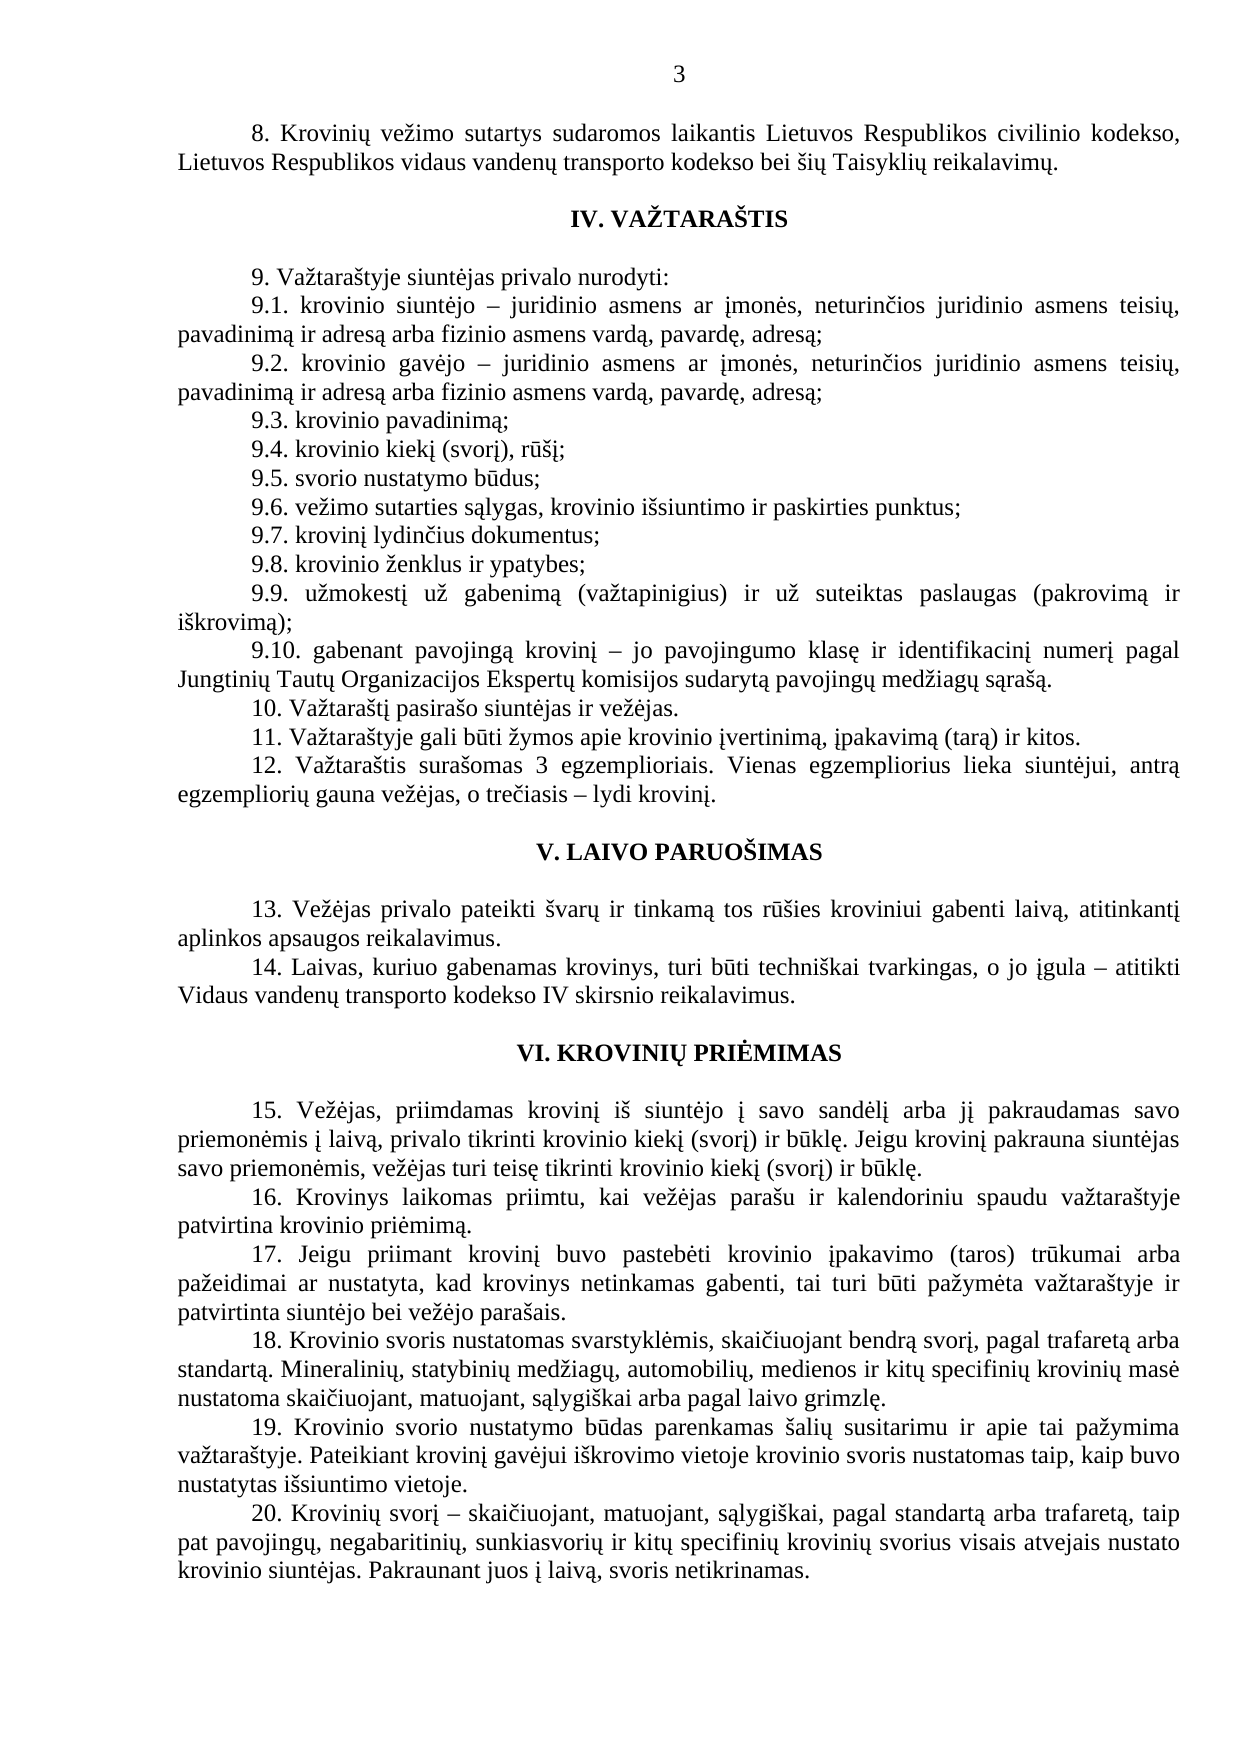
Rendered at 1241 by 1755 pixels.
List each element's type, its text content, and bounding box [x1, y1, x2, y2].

text 13. Vežėjas privalo pateikti švarų ir tinkamą tos rūšies kroviniui gabenti laivą, atitinkantį aplinkos apsaugos reikalavimus. [177, 894, 1181, 952]
text 16. Krovinys laikomas priimtu, kai vežėjas parašu ir kalendoriniu spaudu važtaraštyje patvirtina krovinio priėmimą. [177, 1182, 1181, 1239]
text IV. VAŽTARAŠTIS [177, 204, 1181, 233]
text 9.4. krovinio kiekį (svorį), rūšį; [177, 434, 1181, 463]
text 12. Važtaraštis surašomas 3 egzemplioriais. Vienas egzempliorius lieka siuntėjui, antrą egzempliorių gauna vežėjas, o trečiasis – lydi krovinį. [177, 751, 1181, 808]
text 9.9. užmokestį už gabenimą (važtapinigius) ir už suteiktas paslaugas (pakrovimą ir iškrovimą); [177, 578, 1181, 636]
text 9.10. gabenant pavojingą krovinį – jo pavojingumo klasę ir identifikacinį numerį pagal Jungtinių Tautų Organizacijos Ekspertų komisijos sudarytą pavojingų medžiagų sąrašą. [177, 636, 1181, 693]
text 14. Laivas, kuriuo gabenamas krovinys, turi būti techniškai tvarkingas, o jo įgula – atitikti Vidaus vandenų transporto kodekso IV skirsnio reikalavimus. [177, 952, 1181, 1009]
text 9.2. krovinio gavėjo – juridinio asmens ar įmonės, neturinčios juridinio asmens teisių, pavadinimą ir adresą arba fizinio asmens vardą, pavardę, adresą; [177, 348, 1181, 406]
text V. LAIVO PARUOŠIMAS [177, 837, 1181, 866]
text 20. Krovinių svorį – skaičiuojant, matuojant, sąlygiškai, pagal standartą arba trafaretą, taip pat pavojingų, negabaritinių, sunkiasvorių ir kitų specifinių krovinių svorius visais atvejais nustato krovinio siuntėjas. Pakraunant juos į laivą, svoris netikrinamas. [177, 1498, 1181, 1584]
text 11. Važtaraštyje gali būti žymos apie krovinio įvertinimą, įpakavimą (tarą) ir kitos. [177, 722, 1181, 751]
text 9.3. krovinio pavadinimą; [177, 406, 1181, 434]
text 8. Krovinių vežimo sutartys sudaromos laikantis Lietuvos Respublikos civilinio kodekso, Lietuvos Respublikos vidaus vandenų transporto kodekso bei šių Taisyklių reikalavimų. [177, 118, 1181, 176]
text 9.1. krovinio siuntėjo – juridinio asmens ar įmonės, neturinčios juridinio asmens teisių, pavadinimą ir adresą arba fizinio asmens vardą, pavardę, adresą; [177, 291, 1181, 348]
text 9.5. svorio nustatymo būdus; [177, 463, 1181, 492]
text 18. Krovinio svoris nustatomas svarstyklėmis, skaičiuojant bendrą svorį, pagal trafaretą arba standartą. Mineralinių, statybinių medžiagų, automobilių, medienos ir kitų specifinių krovinių masė nustatoma skaičiuojant, matuojant, sąlygiškai arba pagal laivo grimzlę. [177, 1326, 1181, 1412]
text 9.8. krovinio ženklus ir ypatybes; [177, 549, 1181, 578]
text 17. Jeigu priimant krovinį buvo pastebėti krovinio įpakavimo (taros) trūkumai arba pažeidimai ar nustatyta, kad krovinys netinkamas gabenti, tai turi būti pažymėta važtaraštyje ir patvirtinta siuntėjo bei vežėjo parašais. [177, 1239, 1181, 1326]
text 15. Vežėjas, priimdamas krovinį iš siuntėjo į savo sandėlį arba jį pakraudamas savo priemonėmis į laivą, privalo tikrinti krovinio kiekį (svorį) ir būklę. Jeigu krovinį pakrauna siuntėjas savo priemonėmis, vežėjas turi teisę tikrinti krovinio kiekį (svorį) ir būklę. [177, 1096, 1181, 1182]
text 10. Važtaraštį pasirašo siuntėjas ir vežėjas. [177, 693, 1181, 722]
text 9.7. krovinį lydinčius dokumentus; [177, 521, 1181, 549]
text 9. Važtaraštyje siuntėjas privalo nurodyti: [177, 262, 1181, 291]
text 9.6. vežimo sutarties sąlygas, krovinio išsiuntimo ir paskirties punktus; [177, 492, 1181, 521]
text 19. Krovinio svorio nustatymo būdas parenkamas šalių susitarimu ir apie tai pažymima važtaraštyje. Pateikiant krovinį gavėjui iškrovimo vietoje krovinio svoris nustatomas taip, kaip buvo nustatytas išsiuntimo vietoje. [177, 1412, 1181, 1498]
text VI. KROVINIŲ PRIĖMIMAS [177, 1038, 1181, 1067]
